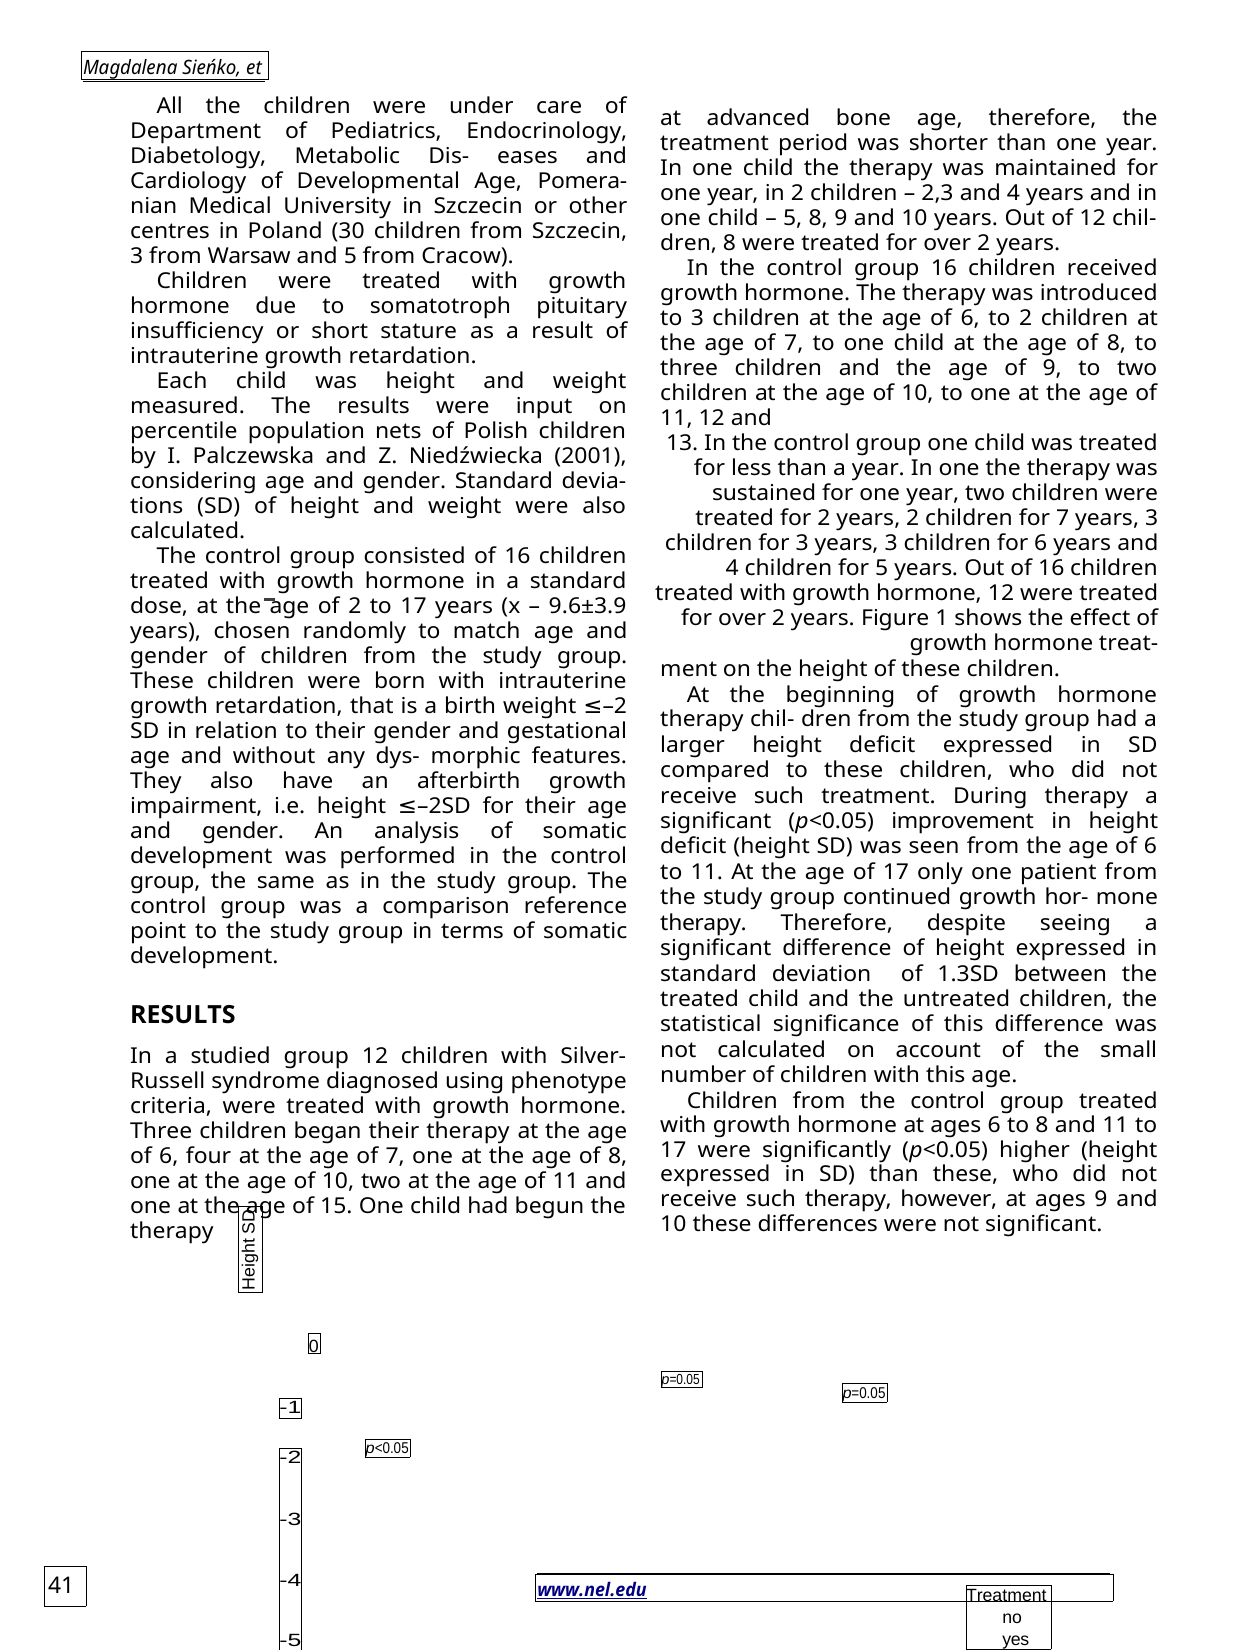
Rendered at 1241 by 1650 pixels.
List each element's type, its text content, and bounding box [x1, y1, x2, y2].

text Treatment no yes [967, 1586, 1049, 1649]
text Each child was height and weight measured. The results were input on percentile population nets of Polish children by I. Palczewska and Z. Niedźwiecka (2001), considering age and gender. Standard devia- tions (SD) of height and weight were also calculated. [130, 368, 627, 543]
text Children were treated with growth hormone due to somatotroph pituitary insufficiency or short stature as a result of intrauterine growth retardation. [130, 268, 627, 368]
text at advanced bone age, therefore, the treatment period was shorter than one year. In one child the therapy was maintained for one year, in 2 children – 2,3 and 4 years and in one child – 5, 8, 9 and 10 years. Out of 12 chil- dren, 8 were treated for over 2 years. [660, 106, 1158, 256]
text -4 [280, 1569, 301, 1590]
text p=0.05 [662, 1372, 702, 1387]
text -3 [280, 1508, 301, 1529]
text Children from the control group treated with growth hormone at ages 6 to 8 and 11 to 17 were significantly (p<0.05) higher (height expressed in SD) than these, who did not receive such therapy, however, at ages 9 and 10 these differences were not significant. [660, 1089, 1158, 1238]
text Height SD [239, 1208, 258, 1292]
text p=0.05 [843, 1384, 887, 1402]
text -5 [280, 1630, 301, 1650]
text -1 [280, 1399, 301, 1418]
text ment on the height of these children. [660, 656, 1205, 681]
subtitle RESULTS [130, 997, 627, 1031]
text In a studied group 12 children with Silver-Russell syndrome diagnosed using phenotype criteria, were treated with growth hormone. Three children began their therapy at the age of 6, four at the age of 7, one at the age of 8, one at the age of 10, two at the age of 11 and one at the age of 15. One child had begun the therapy [130, 1043, 627, 1243]
text -2 [280, 1449, 301, 1468]
text p<0.05 [366, 1440, 410, 1457]
text At the beginning of growth hormone therapy chil- dren from the study group had a larger height deficit expressed in SD compared to these children, who did not receive such treatment. During therapy a significant (p<0.05) improvement in height deficit (height SD) was seen from the age of 6 to 11. At the age of 17 only one patient from the study group continued growth hor- mone therapy. Therefore, despite seeing a significant difference of height expressed in standard deviation of 1.3SD between the treated child and the untreated children, the statistical significance of this difference was not calculated on account of the small number of children with this age. [660, 682, 1158, 1089]
text 0 [309, 1337, 320, 1353]
text The control group consisted of 16 children treated with growth hormone in a standard dose, at the age of 2 to 17 years (x – 9.6±3.9 years), chosen randomly to match age and gender of children from the study group. These children were born with intrauterine growth retardation, that is a birth weight ≤–2 SD in relation to their gender and gestational age and without any dys- morphic features. They also have an afterbirth growth impairment, i.e. height ≤–2SD for their age and gender. An analysis of somatic development was performed in the control group, the same as in the study group. The control group was a comparison reference point to the study group in terms of somatic development. [130, 543, 627, 968]
text In the control group 16 children received growth hormone. The therapy was introduced to 3 children at the age of 6, to 2 children at the age of 7, to one child at the age of 8, to three children and the age of 9, to two children at the age of 10, to one at the age of 11, 12 and [660, 256, 1158, 431]
text All the children were under care of Department of Pediatrics, Endocrinology, Diabetology, Metabolic Dis- eases and Cardiology of Developmental Age, Pomera- nian Medical University in Szczecin or other centres in Poland (30 children from Szczecin, 3 from Warsaw and 5 from Cracow). [130, 93, 627, 268]
text 13. In the control group one child was treated for less than a year. In one the therapy was sustained for one year, two children were treated for 2 years, 2 children for 7 years, 3 children for 3 years, 3 children for 6 years and 4 children for 5 years. Out of 16 children treated with growth hormone, 12 were treated for over 2 years. Figure 1 shows the effect of growth hormone treat- [649, 431, 1158, 656]
